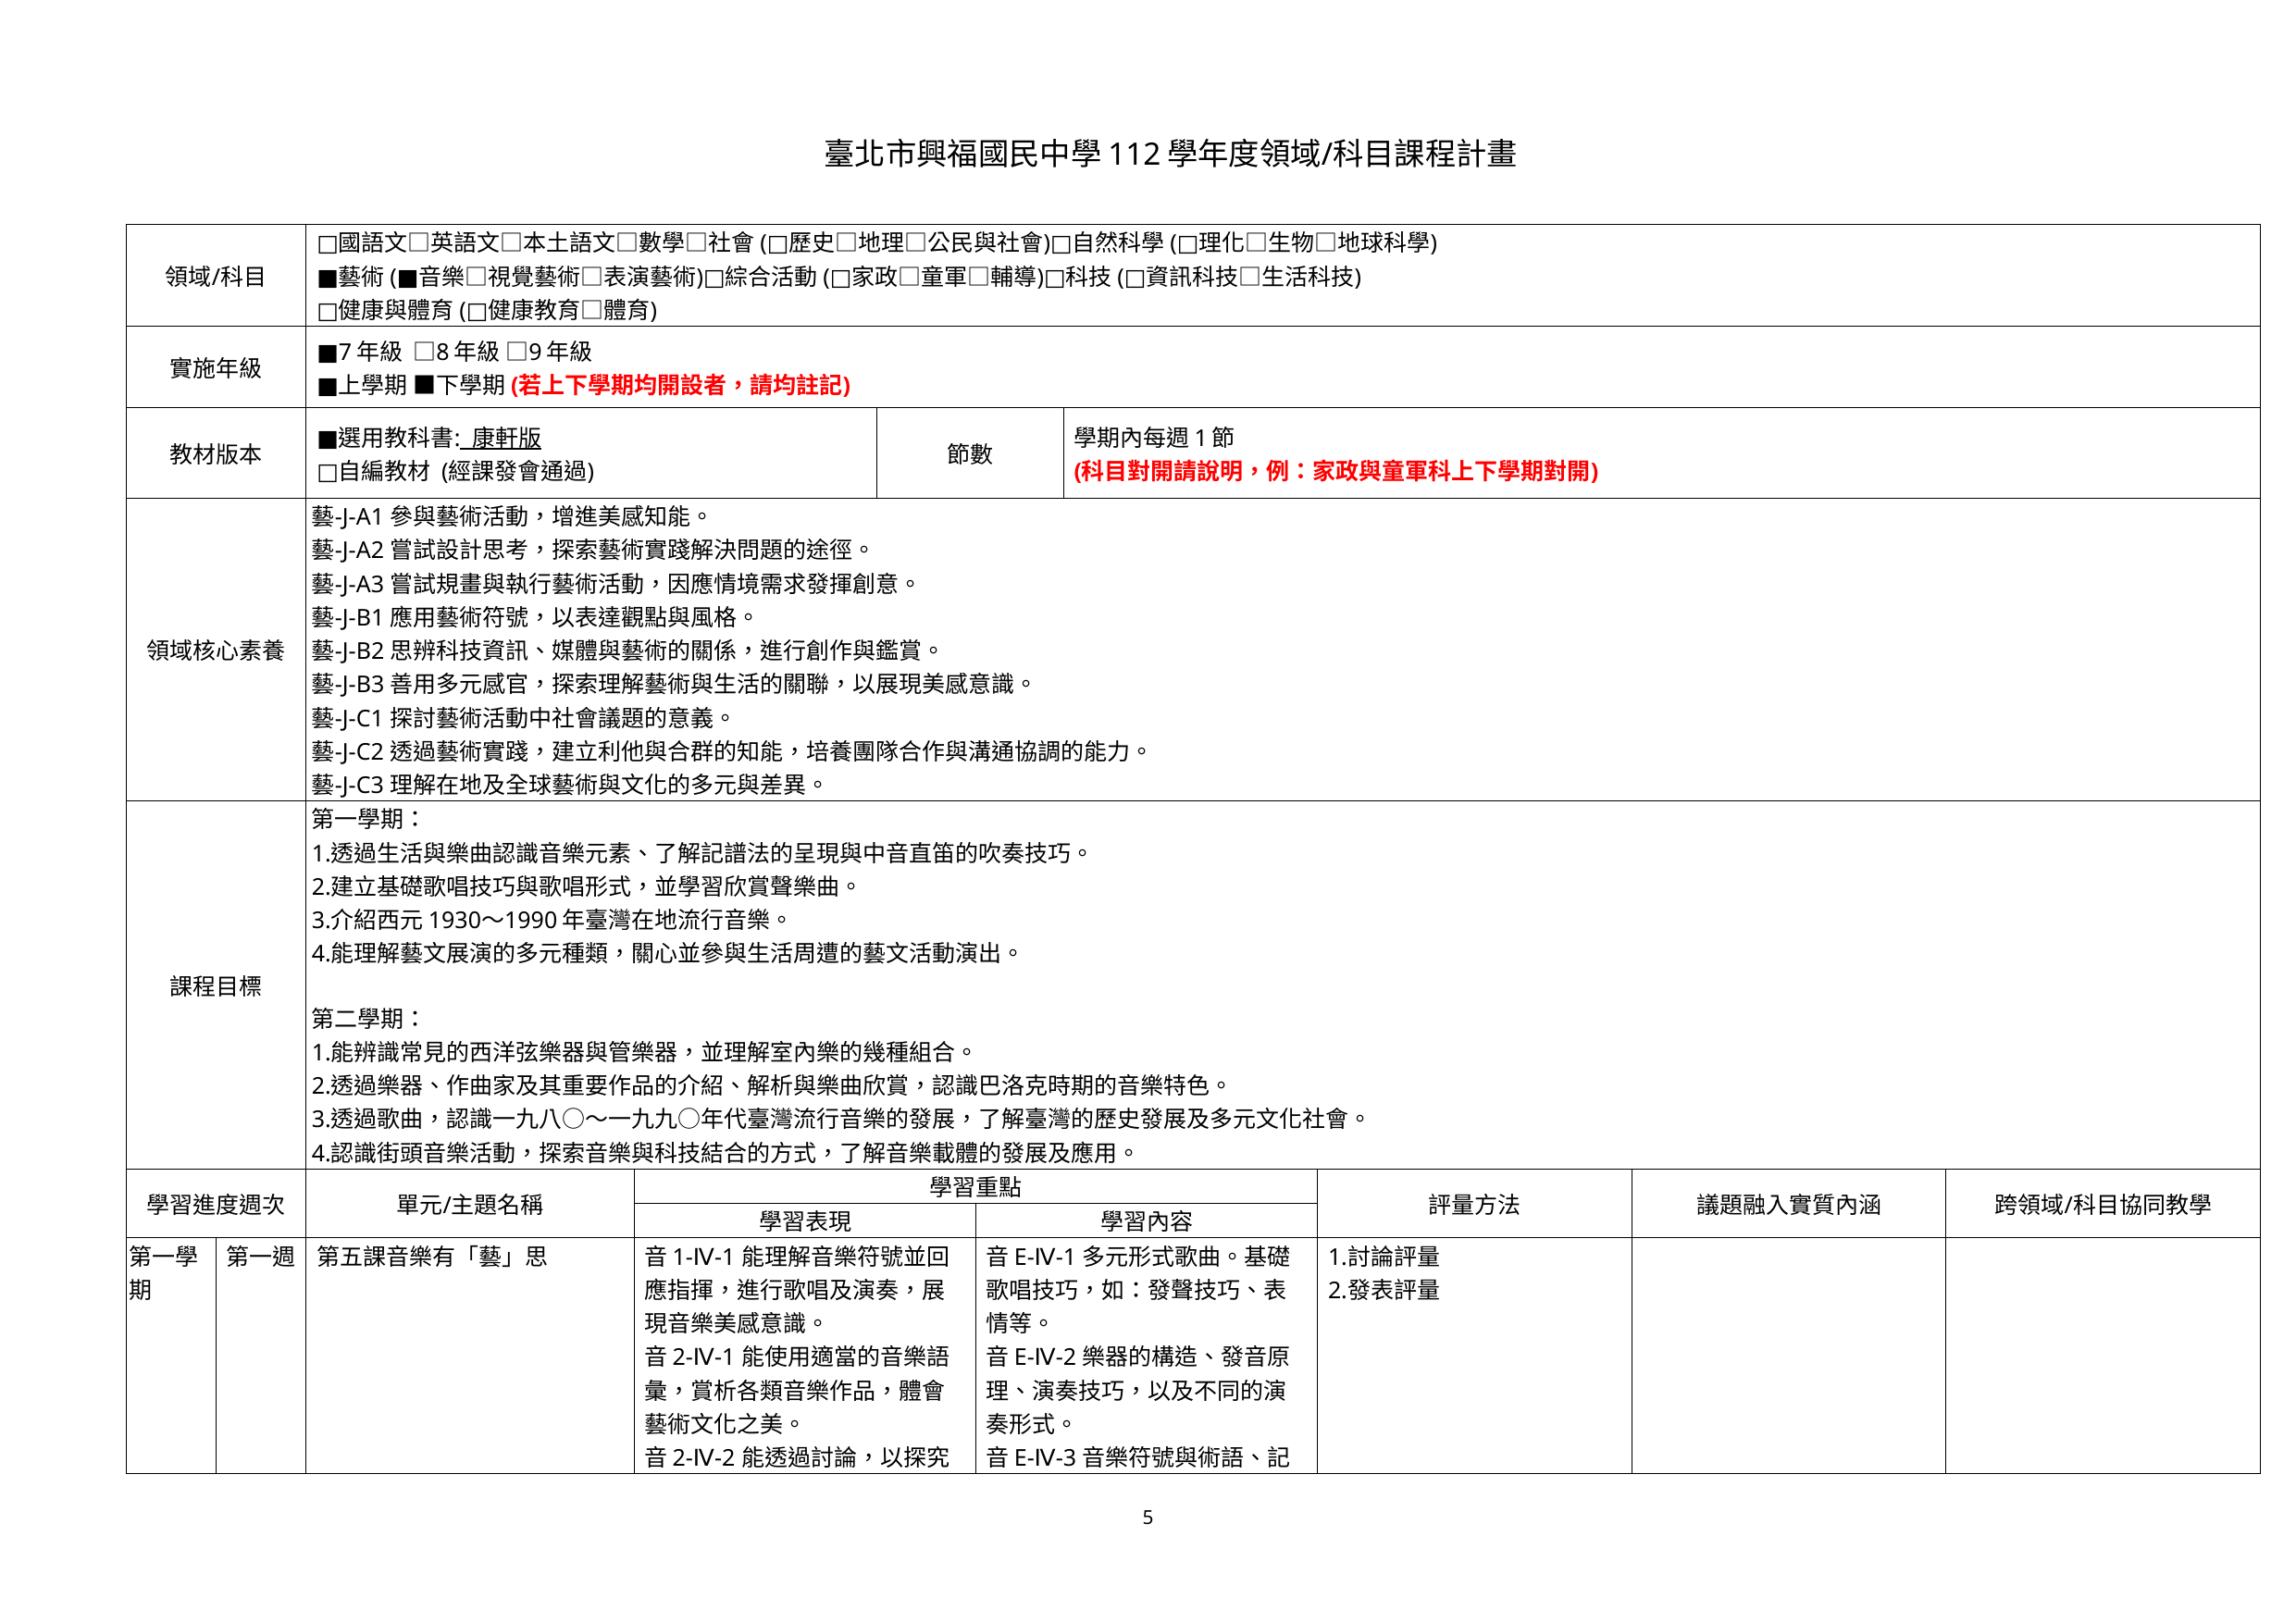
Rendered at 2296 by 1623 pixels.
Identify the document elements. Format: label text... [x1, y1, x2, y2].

table_cell 節數 [877, 408, 1063, 497]
table_cell ■選用教科書: 康軒版 □自編教材 (經課發會通過) [306, 408, 876, 497]
table_cell [1632, 1238, 1945, 1473]
table_cell 藝-J-A1 參與藝術活動，增進美感知能。 藝-J-A2 嘗試設計思考，探索藝術實踐解決問題的途徑。 藝-J-A3 嘗試規畫與執行藝術活動，因應情境需求發揮創意。 藝-J-B1 應用藝術符號，以表達觀點與風格。 藝-J-B2 思辨科技資訊、媒體與藝術的關係，進行創作與鑑賞。 藝-J-B3 善用多元感官，探索理解藝術與生活的關聯，以展現美感意識。 藝-J-C1 探討藝術活動中社會議題的意義。 藝-J-C2 透過藝術實踐，建立利他與合群的知能，培養團隊合作與溝通協調的能力。 藝-J-C3 理解在地及全球藝術與文化的多元與差異。 [306, 499, 2260, 800]
table_cell [1946, 1238, 2260, 1473]
table_cell 議題融入實質內涵 [1632, 1170, 1945, 1237]
table_cell 1.討論評量 2.發表評量 [1318, 1238, 1632, 1473]
table_cell 單元/主題名稱 [306, 1170, 634, 1237]
table_cell 音E-Ⅳ-1 多元形式歌曲。基礎歌唱技巧，如：發聲技巧、表情等。 音E-Ⅳ-2 樂器的構造、發音原理、演奏技巧，以及不同的演奏形式。 音E-Ⅳ-3 音樂符號與術語、記 [976, 1238, 1317, 1473]
table_cell 課程目標 [127, 801, 305, 1168]
table_cell 學習重點 [635, 1170, 1317, 1203]
table_cell 第一學期 [127, 1238, 216, 1473]
table_cell 學習內容 [976, 1204, 1317, 1237]
table_cell 教材版本 [127, 408, 305, 497]
table_cell 第一週 [217, 1238, 305, 1473]
table_cell 音1-Ⅳ-1 能理解音樂符號並回應指揮，進行歌唱及演奏，展現音樂美感意識。 音2-Ⅳ-1 能使用適當的音樂語彙，賞析各類音樂作品，體會藝術文化之美。 音2-Ⅳ-2 能透過討論，以探究 [635, 1238, 975, 1473]
table_cell 學習表現 [635, 1204, 975, 1237]
text 臺北市興福國民中學112學年度領域/科目課程計畫 [185, 130, 2156, 174]
table_header □國語文□英語文□本土語文□數學□社會 (□歷史□地理□公民與社會)□自然科學 (□理化□生物□地球科學) ■藝術 (■音樂□視覺藝術□表演藝術)□綜合活動 (□家政□童軍□輔導)□科技 (□資訊科技□生活科技) □健康與體育 (□健康教育□體育) [306, 225, 2260, 326]
table_cell 第一學期： 1.透過生活與樂曲認識音樂元素、了解記譜法的呈現與中音直笛的吹奏技巧。 2.建立基礎歌唱技巧與歌唱形式，並學習欣賞聲樂曲。 3.介紹西元1930～1990年臺灣在地流行音樂。 4.能理解藝文展演的多元種類，關心並參與生活周遭的藝文活動演出。 第二學期： 1.能辨識常見的西洋弦樂器與管樂器，並理解室內樂的幾種組合。 2.透過樂器、作曲家及其重要作品的介紹、解析與樂曲欣賞，認識巴洛克時期的音樂特色。 3.透過歌曲，認識一九八○～一九九○年代臺灣流行音樂的發展，了解臺灣的歷史發展及多元文化社會。 4.認識街頭音樂活動，探索音樂與科技結合的方式，了解音樂載體的發展及應用。 [306, 801, 2260, 1168]
table_header 領域/科目 [127, 225, 305, 326]
table_cell ■7年級 □8年級 □9年級 ■上學期 ■下學期 (若上下學期均開設者，請均註記) [306, 327, 2260, 407]
table_cell 學期內每週1節 (科目對開請說明，例：家政與童軍科上下學期對開) [1064, 408, 2260, 497]
table_cell 學習進度週次 [127, 1170, 305, 1237]
table_cell 跨領域/科目協同教學 [1946, 1170, 2260, 1237]
table_cell 領域核心素養 [127, 499, 305, 800]
table_cell 實施年級 [127, 327, 305, 407]
table_cell 評量方法 [1318, 1170, 1632, 1237]
table_cell 第五課音樂有「藝」思 [306, 1238, 634, 1473]
